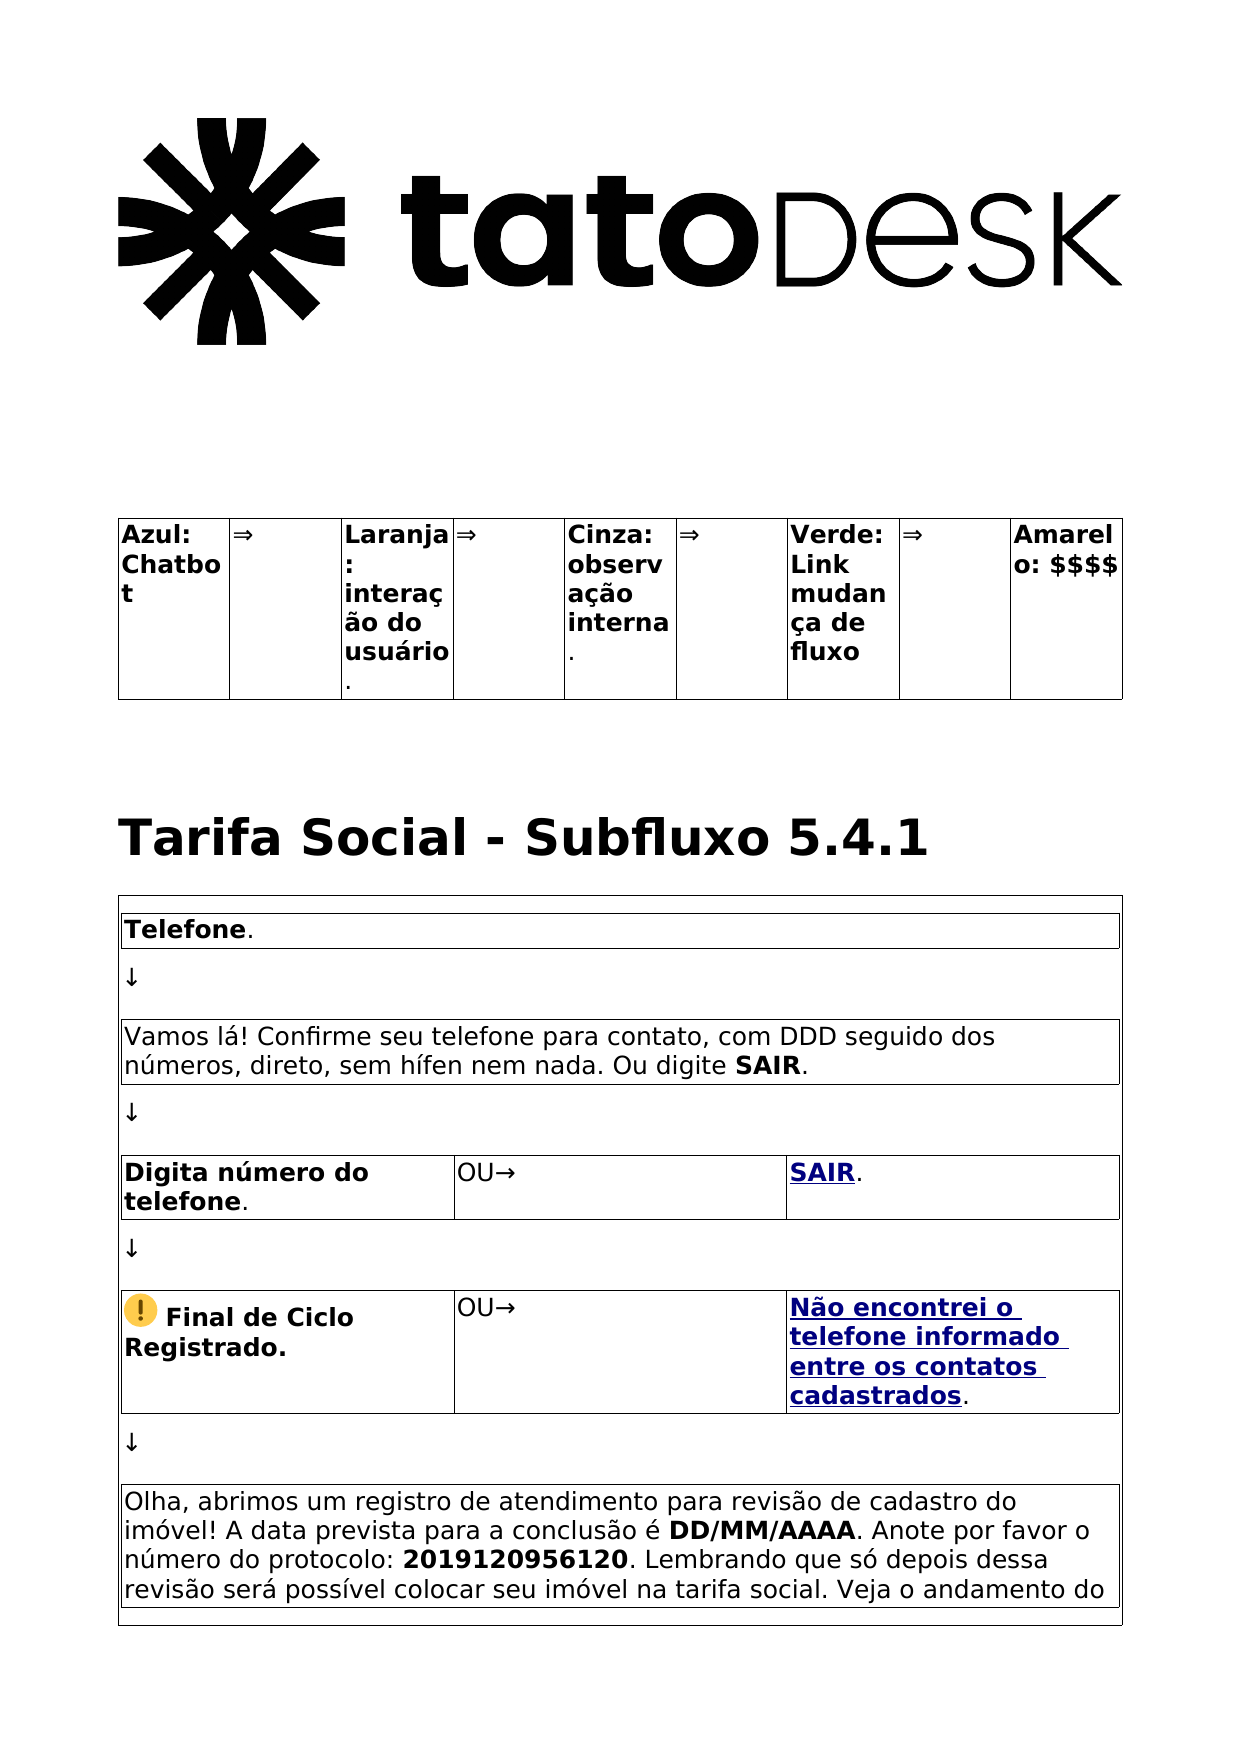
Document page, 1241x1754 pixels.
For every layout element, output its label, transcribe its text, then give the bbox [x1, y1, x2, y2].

table_header Verde: Link mudança de fluxo [788, 519, 899, 699]
subtitle Tarifa Social - Subfluxo 5.4.1 [118, 809, 1122, 868]
table_header SAIR. [787, 1156, 1119, 1219]
table_header Cinza: observação interna. [565, 519, 676, 699]
table_header OU→ [455, 1291, 786, 1413]
table_header OU→ [455, 1156, 786, 1219]
table_header Vamos lá! Confirme seu telefone para contato, com DDD seguido dos números, direto, sem hífen nem nada. Ou digite SAIR. [122, 1020, 1119, 1083]
table_header Telefone. [122, 914, 1119, 948]
table_header Azul: Chatbot [119, 519, 229, 699]
table_header ⇒ [454, 519, 564, 699]
table_header Olha, abrimos um registro de atendimento para revisão de cadastro do imóvel! A data prevista para a conclusão é DD/MM/AAAA. Anote por favor o número do protocolo: 2019120956120. Lembrando que só depois dessa revisão será possível colocar seu imóvel na tarifa social. Veja o andamento do [122, 1485, 1119, 1607]
table_header ↓ ↓ ↓ ↓ [119, 896, 1122, 1625]
table_header Laranja: interação do usuário. [342, 519, 453, 699]
table_header Final de Ciclo Registrado. [122, 1291, 454, 1413]
table_header Digita número do telefone. [122, 1156, 454, 1219]
table_header ⇒ [900, 519, 1010, 699]
table_header ⇒ [677, 519, 787, 699]
picture [118, 118, 1123, 345]
table_header Não encontrei o telefone informado entre os contatos cadastrados. [787, 1291, 1119, 1413]
table_header ⇒ [230, 519, 341, 699]
table_header Amarelo: $$$$ [1011, 519, 1122, 699]
